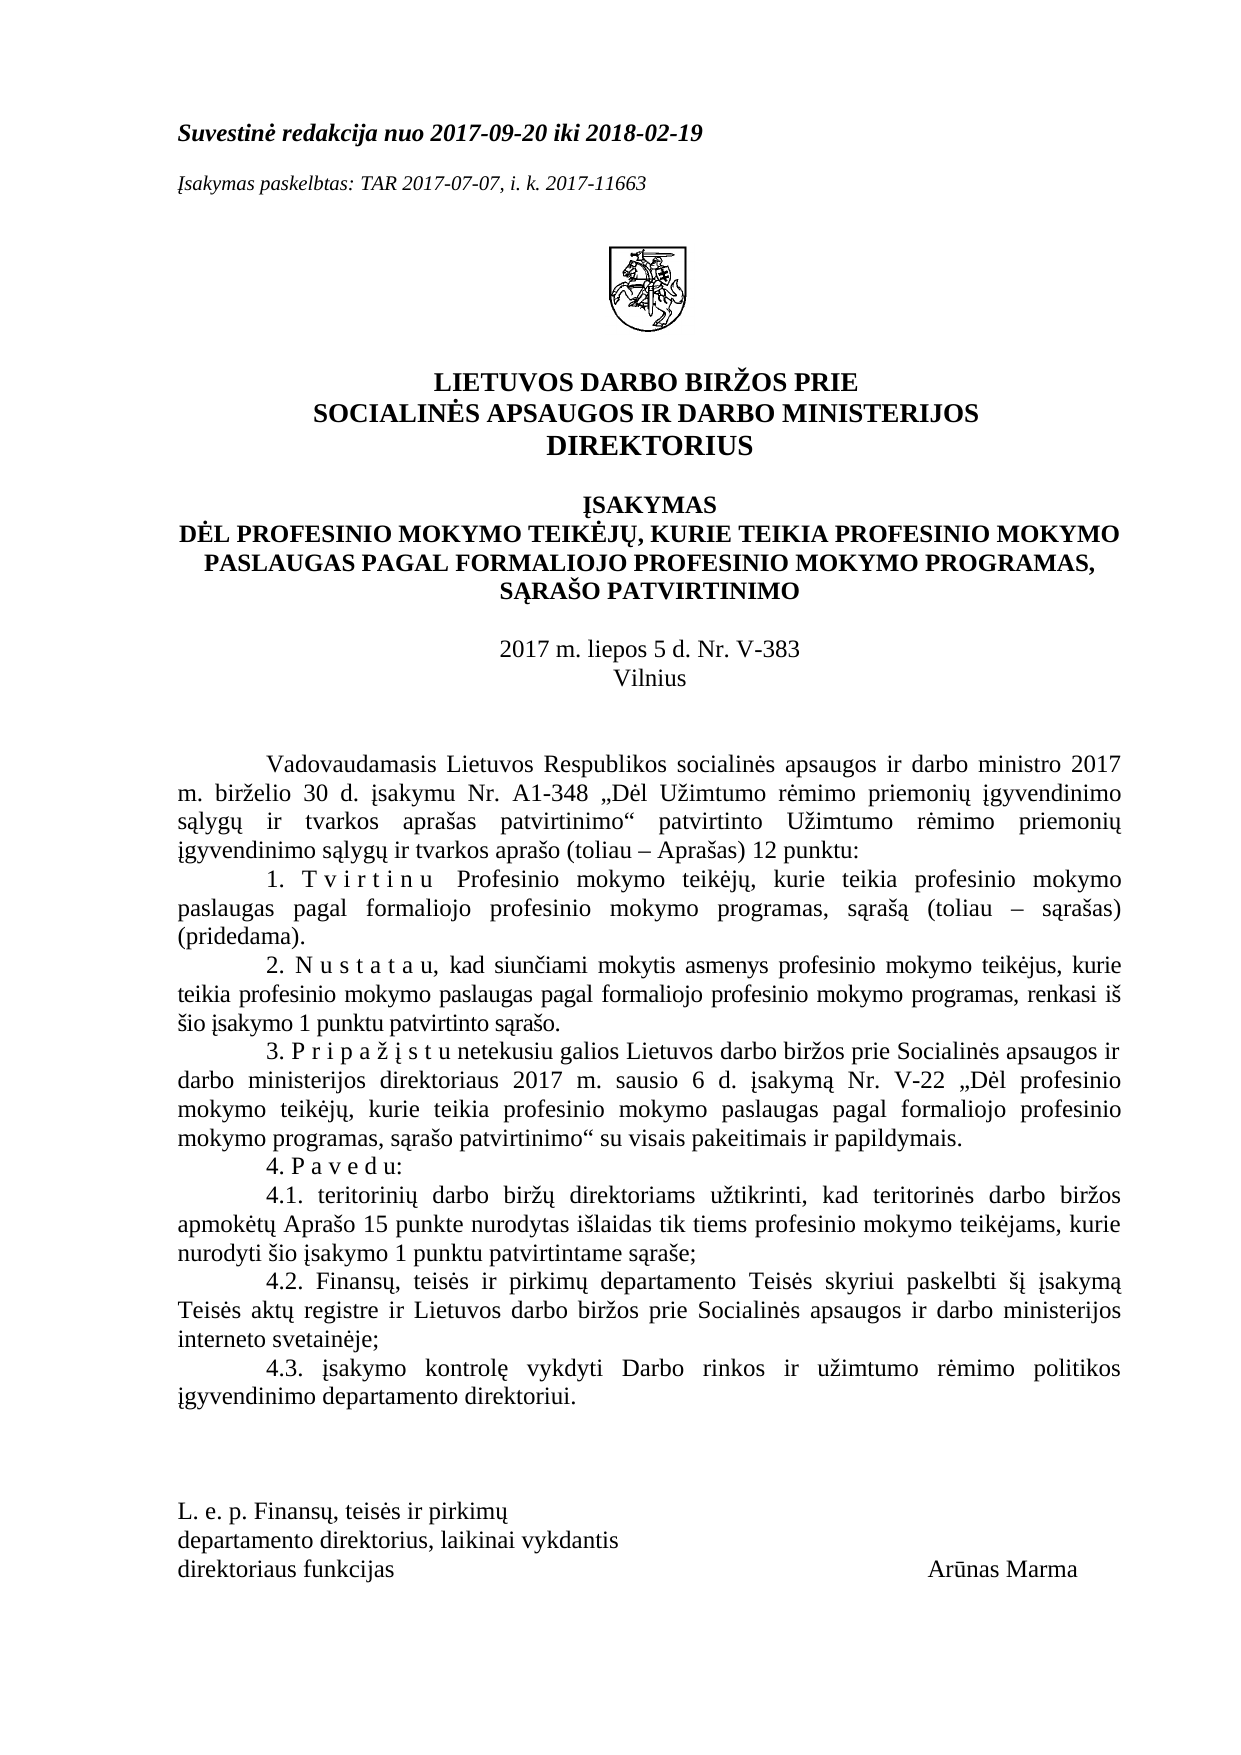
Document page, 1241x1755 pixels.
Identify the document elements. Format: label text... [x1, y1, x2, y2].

text LIETUVOS DARBO BIRŽOS prie [177, 366, 1122, 397]
text ĮSAKYMAS [177, 490, 1122, 519]
text socialinės apsaugos ir darbo ministerijos [177, 397, 1122, 428]
text 4. P a v e d u: [177, 1151, 1122, 1180]
text departamento direktorius, laikinai vykdantis [177, 1525, 1122, 1554]
text 2. Nustatau, kad siunčiami mokytis asmenys profesinio mokymo teikėjus, kurie teikia profesinio mokymo paslaugas pagal formaliojo profesinio mokymo programas, renkasi iš šio įsakymo 1 punktu patvirtinto sąrašo. [177, 950, 1122, 1036]
text Vilnius [177, 663, 1122, 691]
text DIREKTORIUS [177, 428, 1122, 461]
text Įsakymas paskelbtas: TAR 2017-07-07, i. k. 2017-11663 [177, 171, 1122, 195]
text direktoriaus funkcijas Arūnas Marma [177, 1554, 1122, 1583]
text 4.2. Finansų, teisės ir pirkimų departamento Teisės skyriui paskelbti šį įsakymą Teisės aktų registre ir Lietuvos darbo biržos prie Socialinės apsaugos ir darbo ministerijos interneto svetainėje; [177, 1266, 1122, 1353]
text 3. P r i p a ž į s t u netekusiu galios Lietuvos darbo biržos prie Socialinės apsaugos ir darbo ministerijos direktoriaus 2017 m. sausio 6 d. įsakymą Nr. V-22 „Dėl profesinio mokymo teikėjų, kurie teikia profesinio mokymo paslaugas pagal formaliojo profesinio mokymo programas, sąrašo patvirtinimo“ su visais pakeitimais ir papildymais. [177, 1036, 1122, 1151]
text 2017 m. liepos 5 d. Nr. V-383 [177, 634, 1122, 663]
text 4.1. teritorinių darbo biržų direktoriams užtikrinti, kad teritorinės darbo biržos apmokėtų Aprašo 15 punkte nurodytas išlaidas tik tiems profesinio mokymo teikėjams, kurie nurodyti šio įsakymo 1 punktu patvirtintame sąraše; [177, 1180, 1122, 1266]
text 4.3. įsakymo kontrolę vykdyti Darbo rinkos ir užimtumo rėmimo politikos įgyvendinimo departamento direktoriui. [177, 1353, 1122, 1410]
text DĖL PROFESINIO MOKYMO TEIKĖJŲ, KURIE TEIKIA PROFESINIO MOKYMO PASLAUGAS PAGAL FORMALIOJO PROFESINIO MOKYMO PROGRAMAS, SĄRAŠO PATVIRTINIMO [177, 519, 1122, 605]
text Vadovaudamasis Lietuvos Respublikos socialinės apsaugos ir darbo ministro 2017 m. birželio 30 d. įsakymu Nr. A1-348 „Dėl Užimtumo rėmimo priemonių įgyvendinimo sąlygų ir tvarkos aprašas patvirtinimo“ patvirtinto Užimtumo rėmimo priemonių įgyvendinimo sąlygų ir tvarkos aprašo (toliau – Aprašas) 12 punktu: [177, 749, 1122, 864]
text 1. Tvirtinu Profesinio mokymo teikėjų, kurie teikia profesinio mokymo paslaugas pagal formaliojo profesinio mokymo programas, sąrašą (toliau – sąrašas) (pridedama). [177, 864, 1122, 950]
text L. e. p. Finansų, teisės ir pirkimų [177, 1496, 1122, 1525]
text Suvestinė redakcija nuo 2017-09-20 iki 2018-02-19 [177, 118, 1122, 147]
